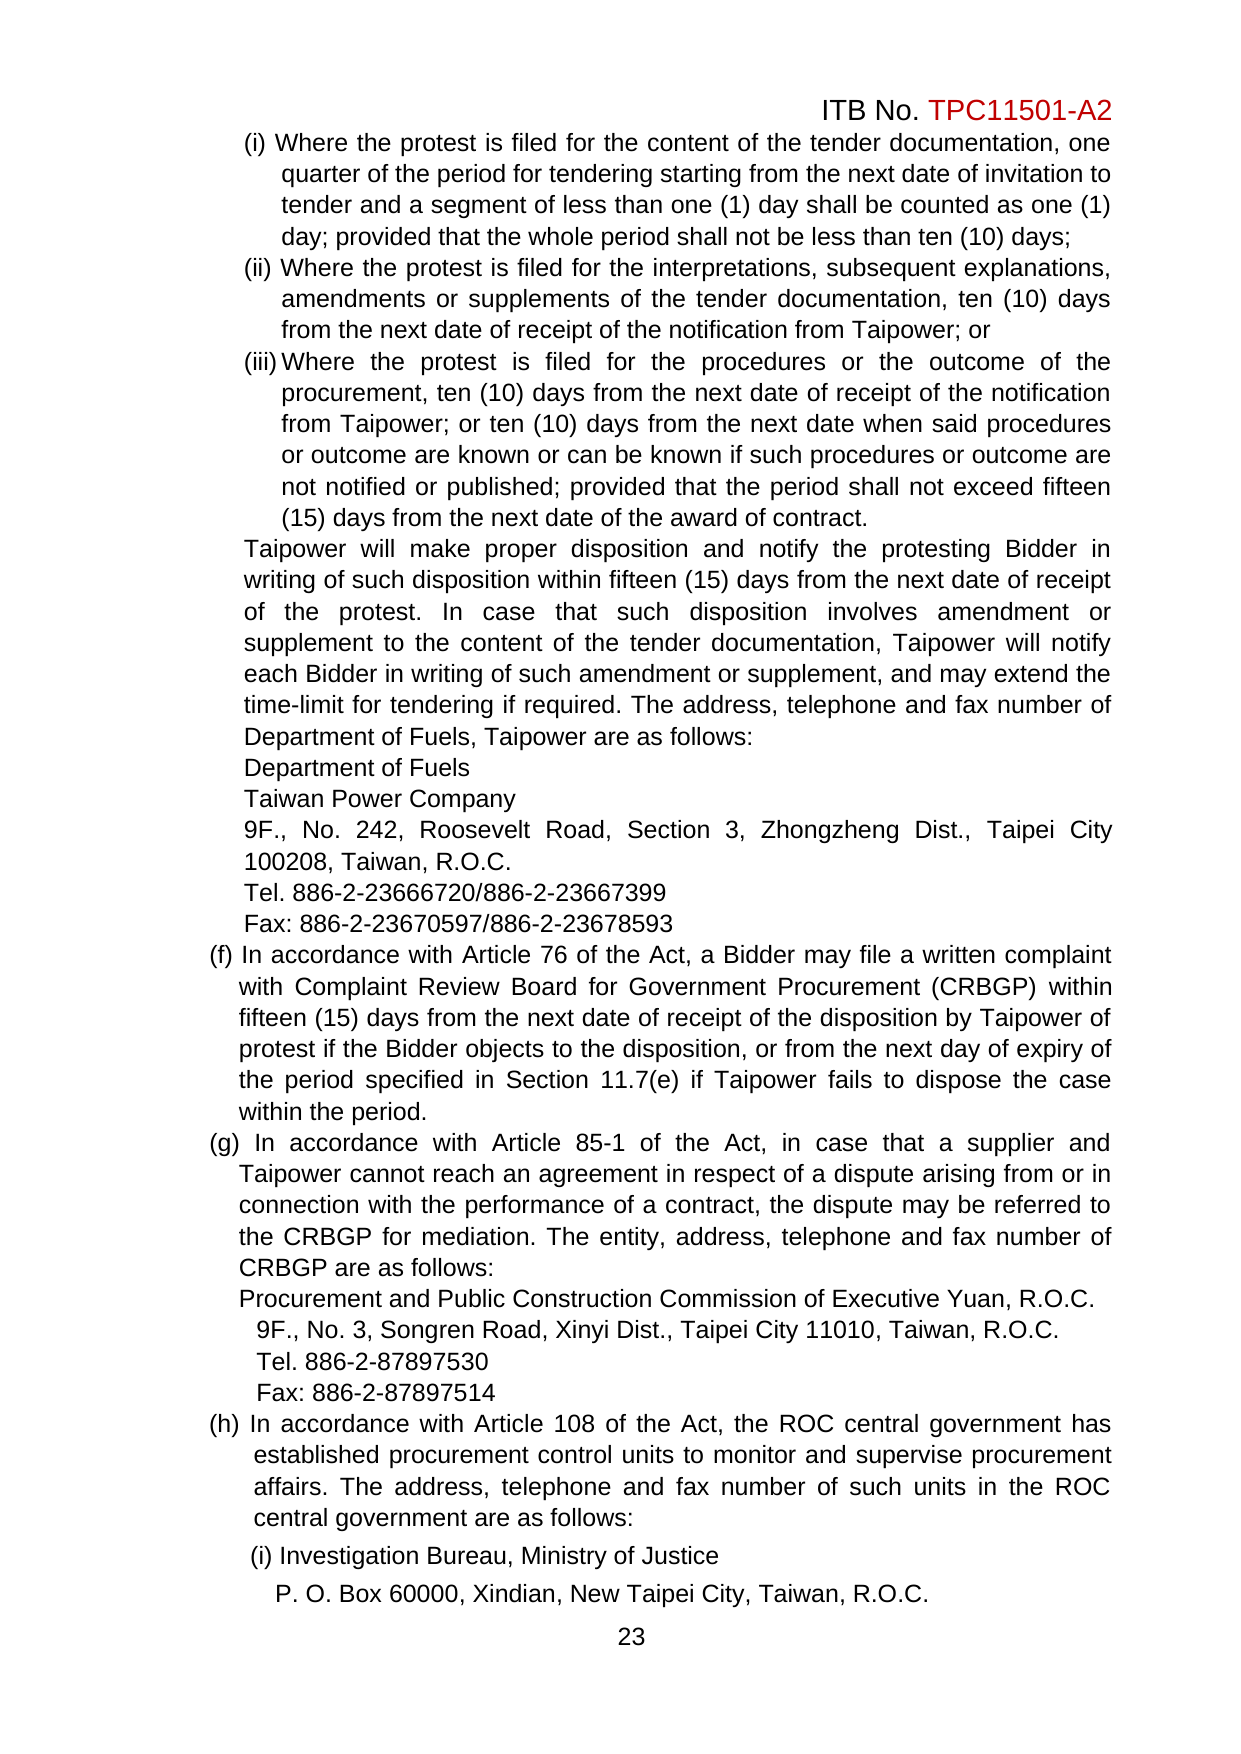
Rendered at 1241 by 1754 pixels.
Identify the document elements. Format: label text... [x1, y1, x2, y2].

text Fax: 886-2-87897514 [150, 1376, 1113, 1407]
text Taipower will make proper disposition and notify the protesting Bidder in writing of such disposition within fifteen (15) days from the next date of receipt of the protest. In case that such disposition involves amendment or supplement to the content of the tender documentation, Taipower will notify each Bidder in writing of such amendment or supplement, and may extend the time-limit for tendering if required. The address, telephone and fax number of Department of Fuels, Taipower are as follows: [244, 532, 1113, 751]
text P. O. Box 60000, Xindian, New Taipei City, Taiwan, R.O.C. [275, 1570, 1113, 1607]
text (i) Investigation Bureau, Ministry of Justice [150, 1532, 1113, 1570]
text (iii) Where the protest is filed for the procedures or the outcome of the procurement, ten (10) days from the next date of receipt of the notification from Taipower; or ten (10) days from the next date when said procedures or outcome are known or can be known if such procedures or outcome are not notified or published; provided that the period shall not exceed fifteen (15) days from the next date of the award of contract. [244, 345, 1113, 532]
text Procurement and Public Construction Commission of Executive Yuan, R.O.C. [239, 1282, 1113, 1314]
text Tel. 886-2-23666720/886-2-23667399 [150, 876, 1113, 907]
text (f) In accordance with Article 76 of the Act, a Bidder may file a written complaint with Complaint Review Board for Government Procurement (CRBGP) within fifteen (15) days from the next date of receipt of the disposition by Taipower of protest if the Bidder objects to the disposition, or from the next day of expiry of the period specified in Section 11.7(e) if Taipower fails to dispose the case within the period. [209, 939, 1113, 1126]
text Department of Fuels [244, 751, 1113, 782]
text Taiwan Power Company [150, 782, 1113, 814]
text (g) In accordance with Article 85-1 of the Act, in case that a supplier and Taipower cannot reach an agreement in respect of a dispute arising from or in connection with the performance of a contract, the dispute may be referred to the CRBGP for mediation. The entity, address, telephone and fax number of CRBGP are as follows: [209, 1126, 1113, 1282]
text 9F., No. 242, Roosevelt Road, Section 3, Zhongzheng Dist., Taipei City 100208, Taiwan, R.O.C. [244, 814, 1113, 876]
text 9F., No. 3, Songren Road, Xinyi Dist., Taipei City 11010, Taiwan, R.O.C. [150, 1314, 1113, 1345]
text (ii) Where the protest is filed for the interpretations, subsequent explanations, amendments or supplements of the tender documentation, ten (10) days from the next date of receipt of the notification from Taipower; or [244, 251, 1113, 345]
text Fax: 886-2-23670597/886-2-23678593 [150, 907, 1113, 939]
text (h) In accordance with Article 108 of the Act, the ROC central government has established procurement control units to monitor and supervise procurement affairs. The address, telephone and fax number of such units in the ROC central government are as follows: [209, 1407, 1113, 1532]
text (i) Where the protest is filed for the content of the tender documentation, one quarter of the period for tendering starting from the next date of invitation to tender and a segment of less than one (1) day shall be counted as one (1) day; provided that the whole period shall not be less than ten (10) days; [244, 126, 1113, 251]
text Tel. 886-2-87897530 [150, 1345, 1113, 1376]
